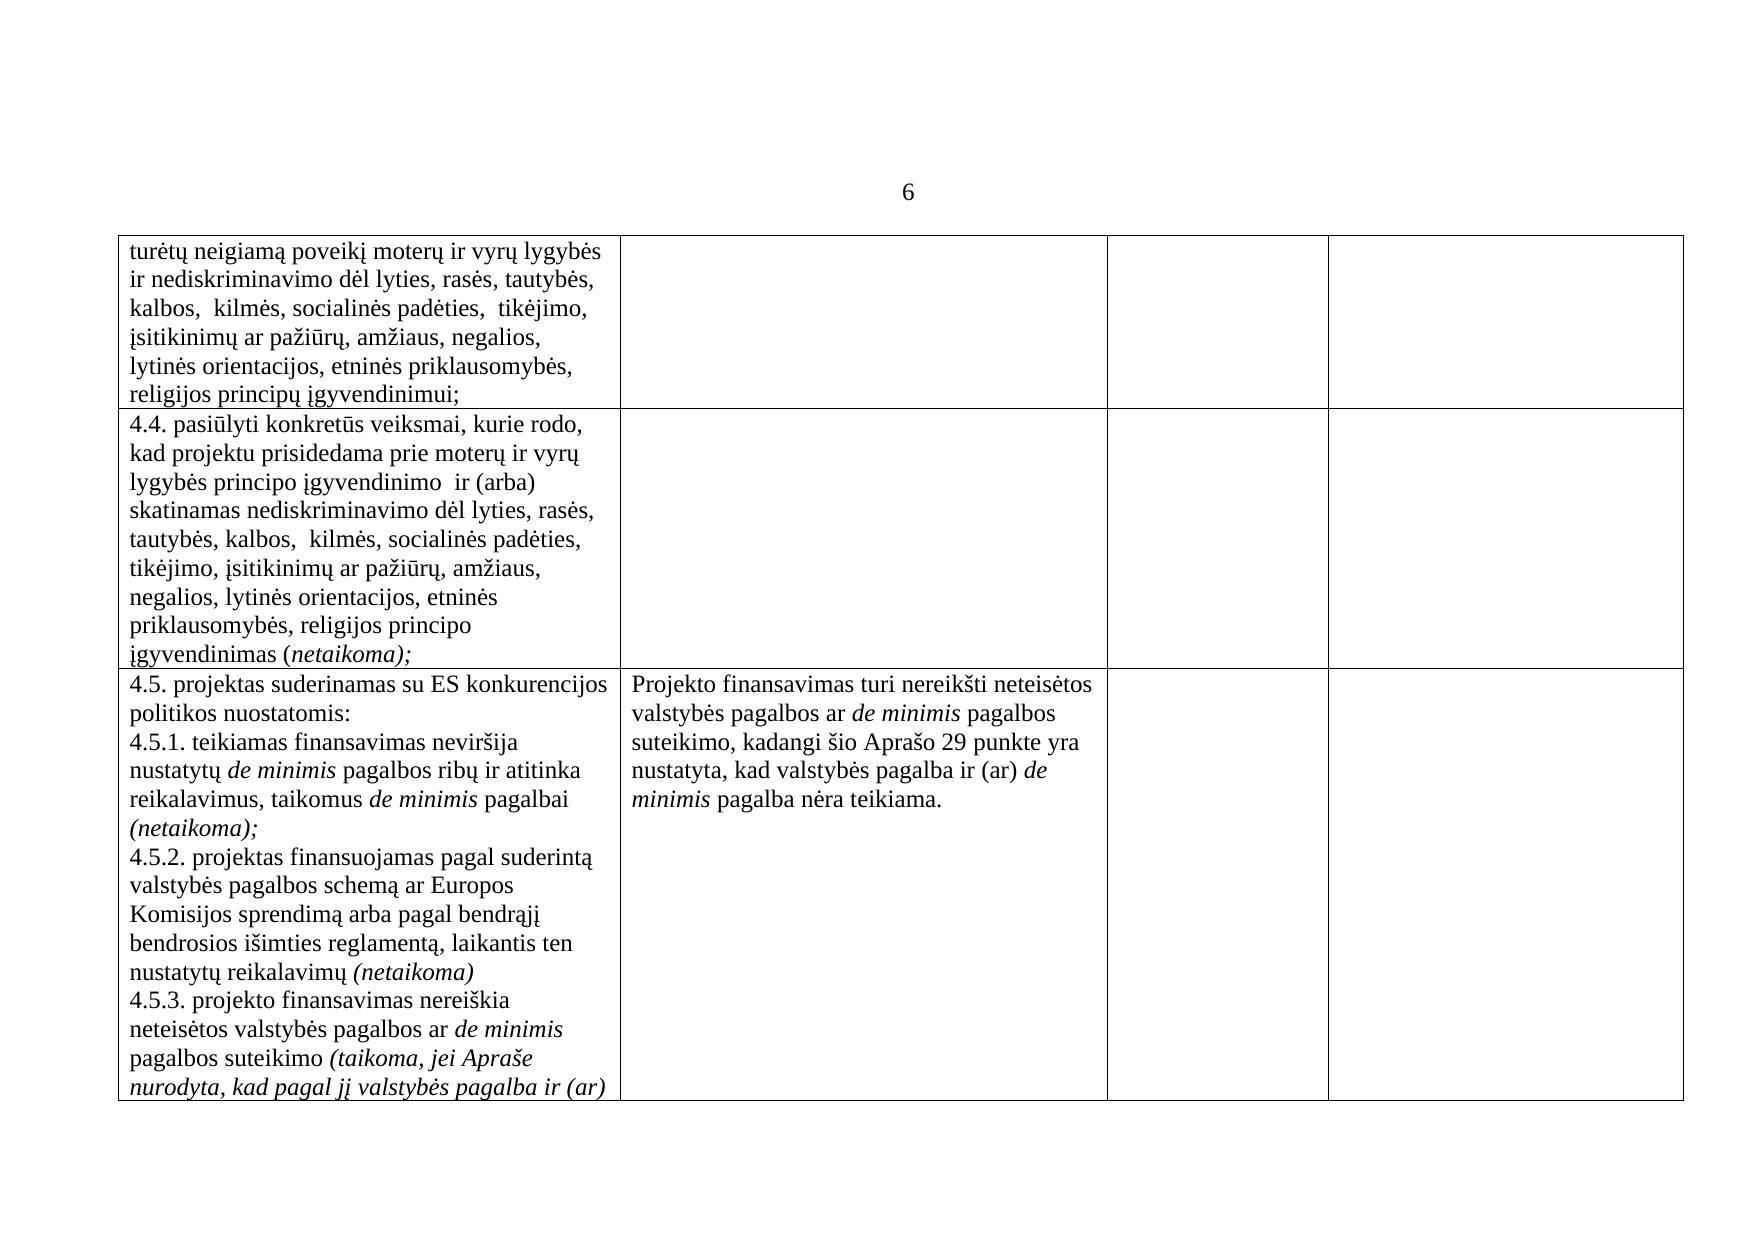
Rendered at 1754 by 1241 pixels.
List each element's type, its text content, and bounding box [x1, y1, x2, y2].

table_cell 4.4. pasiūlyti konkretūs veiksmai, kurie rodo, kad projektu prisidedama prie moterų ir vyrų lygybės principo įgyvendinimo ir (arba) skatinamas nediskriminavimo dėl lyties, rasės, tautybės, kalbos, kilmės, socialinės padėties, tikėjimo, įsitikinimų ar pažiūrų, amžiaus, negalios, lytinės orientacijos, etninės priklausomybės, religijos principo įgyvendinimas (netaikoma); [119, 409, 620, 668]
table_cell 4.5. projektas suderinamas su ES konkurencijos politikos nuostatomis: 4.5.1. teikiamas finansavimas neviršija nustatytų de minimis pagalbos ribų ir atitinka reikalavimus, taikomus de minimis pagalbai (netaikoma); 4.5.2. projektas finansuojamas pagal suderintą valstybės pagalbos schemą ar Europos Komisijos sprendimą arba pagal bendrąjį bendrosios išimties reglamentą, laikantis ten nustatytų reikalavimų (netaikoma) 4.5.3. projekto finansavimas nereiškia neteisėtos valstybės pagalbos ar de minimis pagalbos suteikimo (taikoma, jei Apraše nurodyta, kad pagal jį valstybės pagalba ir (ar) [119, 669, 620, 1100]
table_cell turėtų neigiamą poveikį moterų ir vyrų lygybės ir nediskriminavimo dėl lyties, rasės, tautybės, kalbos, kilmės, socialinės padėties, tikėjimo, įsitikinimų ar pažiūrų, amžiaus, negalios, lytinės orientacijos, etninės priklausomybės, religijos principų įgyvendinimui; [119, 236, 620, 408]
table_cell [1108, 669, 1328, 1100]
table_cell Projekto finansavimas turi nereikšti neteisėtos valstybės pagalbos ar de minimis pagalbos suteikimo, kadangi šio Aprašo 29 punkte yra nustatyta, kad valstybės pagalba ir (ar) de minimis pagalba nėra teikiama. [621, 669, 1107, 1100]
table_cell [1329, 236, 1683, 408]
table_cell [1329, 669, 1683, 1100]
table_cell [1108, 236, 1328, 408]
table_cell [1108, 409, 1328, 668]
table_cell [621, 409, 1107, 668]
table_cell [1329, 409, 1683, 668]
table_cell [621, 236, 1107, 408]
